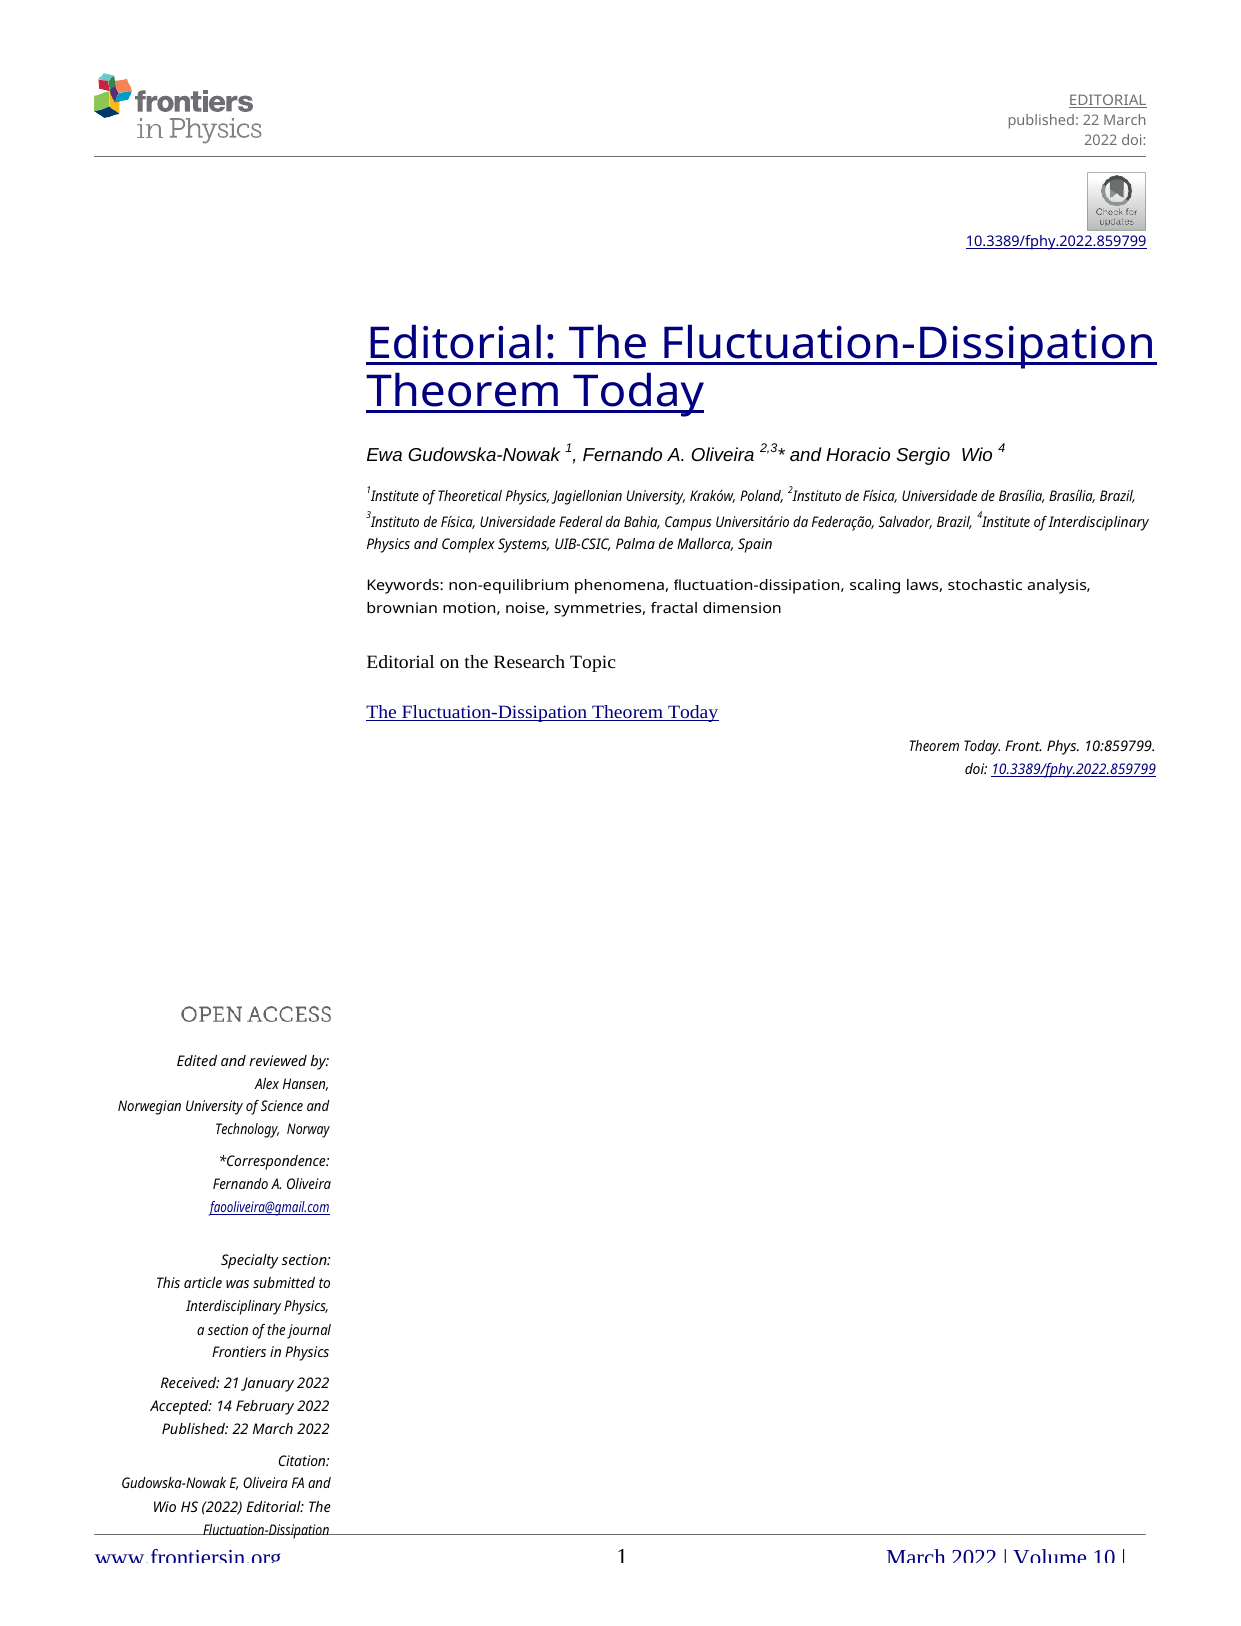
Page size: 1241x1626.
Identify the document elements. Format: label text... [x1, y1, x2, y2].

text 10.3389/fphy.2022.859799 [942, 157, 1146, 250]
text Theorem Today [366, 365, 1157, 416]
text Specialty section: This article was submitted to Interdisciplinary Physics, [143, 1250, 331, 1316]
text EDITORIAL [120, 89, 1146, 109]
text Editorial: The Fluctuation-Dissipation [366, 321, 1157, 362]
text published: 22 March 2022 doi: [942, 109, 1146, 156]
text Accepted: 14 February 2022 [83, 1396, 331, 1416]
text Editorial on the Research Topic [366, 651, 1157, 672]
text *Correspondence: Fernando A. Oliveira faooliveira@gmail.com [194, 1151, 331, 1217]
text [83, 89, 105, 109]
text 1Institute of Theoretical Physics, Jagiellonian University, Kraków, Poland, 2Instituto de Física, Universidade de Brasília, Brasília, Brazil, 3Instituto de Física, Universidade Federal da Bahia, Campus Universitário da Federação, Salvador, Brazil, 4Institute of Interdisciplinary Physics and Complex Systems, UIB-CSIC, Palma de Mallorca, Spain [366, 483, 1157, 554]
text doi: 10.3389/fphy.2022.859799 [350, 759, 1157, 779]
text Technology, Norway [83, 1119, 331, 1139]
text The Fluctuation-Dissipation Theorem Today [366, 701, 1157, 723]
text Received: 21 January 2022 [83, 1373, 331, 1393]
text Keywords: non-equilibrium phenomena, ﬂuctuation-dissipation, scaling laws, stochastic analysis, brownian motion, noise, symmetries, fractal dimension [366, 575, 1147, 618]
text Edited and reviewed by: [83, 1051, 331, 1071]
text Citation: Gudowska-Nowak E, Oliveira FA and Wio HS (2022) Editorial: The Fluctuation-Dissipation [94, 1450, 331, 1534]
text Alex Hansen, Norwegian University of Science and [95, 1073, 331, 1116]
text a section of the journal Frontiers in Physics [146, 1319, 331, 1362]
text Ewa Gudowska-Nowak 1, Fernando A. Oliveira 2,3* and Horacio Sergio Wio 4 [366, 440, 1157, 466]
text Theorem Today. Front. Phys. 10:859799. [440, 736, 1157, 756]
text Published: 22 March 2022 [83, 1419, 331, 1439]
